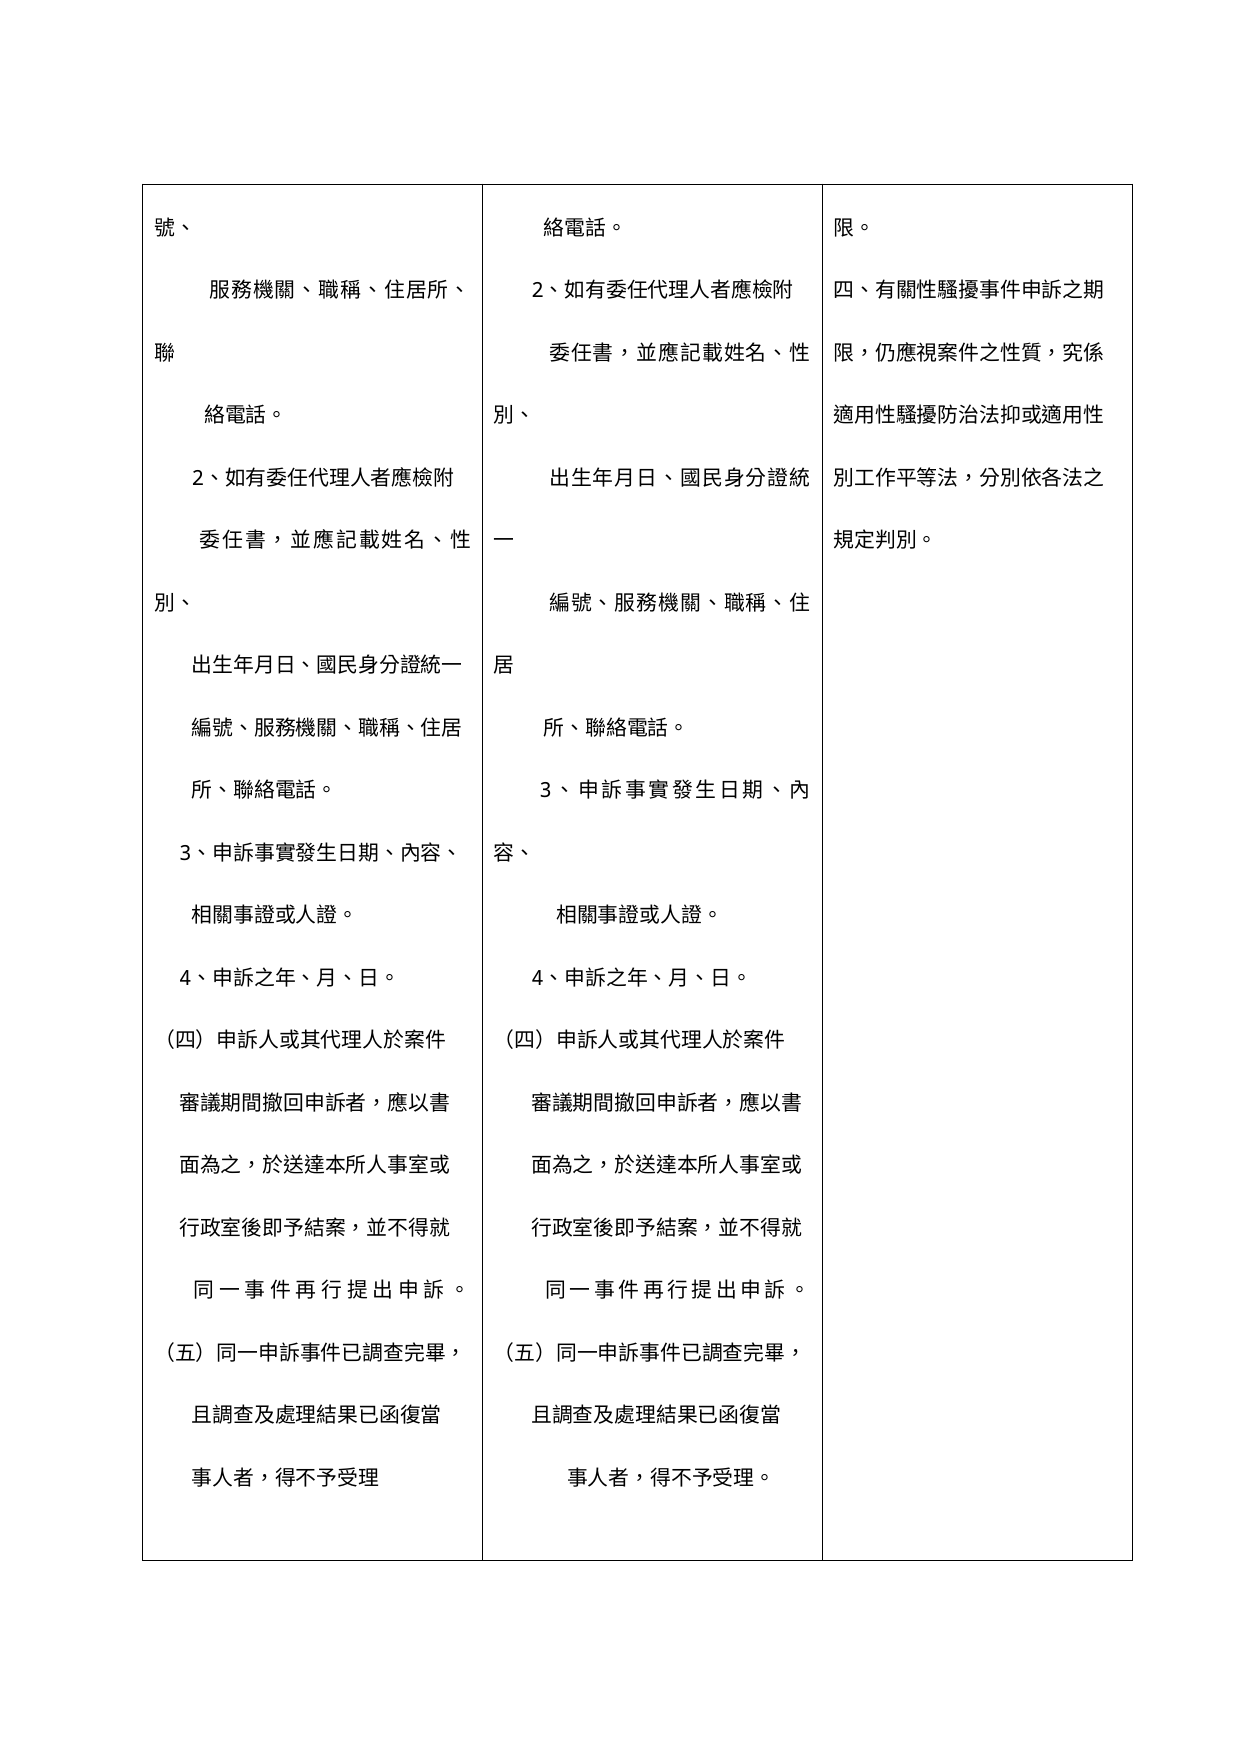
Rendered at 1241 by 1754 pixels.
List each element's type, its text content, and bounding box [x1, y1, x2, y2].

table_cell 絡電話。 2、如有委任代理人者應檢附 委任書，並應記載姓名、性別、 出生年月日、國民身分證統一 編號、服務機關、職稱、住居 所、聯絡電話。 3、申訴事實發生日期、內容、 相關事證或人證。 4、申訴之年、月、日。 （四）申訴人或其代理人於案件 審議期間撤回申訴者，應以書 面為之，於送達本所人事室或 行政室後即予結案，並不得就 同一事件再行提出申訴。 （五）同一申訴事件已調查完畢， 且調查及處理結果已函復當 事人者，得不予受理。 [483, 185, 822, 1559]
table_cell 限。 四、有關性騷擾事件申訴之期限，仍應視案件之性質，究係適用性騷擾防治法抑或適用性別工作平等法，分別依各法之 規定判別。 [823, 185, 1132, 1559]
table_cell 號、 服務機關、職稱、住居所、聯 絡電話。 2、如有委任代理人者應檢附 委任書，並應記載姓名、性別、 出生年月日、國民身分證統一 編號、服務機關、職稱、住居 所、聯絡電話。 3、申訴事實發生日期、內容、 相關事證或人證。 4、申訴之年、月、日。 （四）申訴人或其代理人於案件 審議期間撤回申訴者，應以書 面為之，於送達本所人事室或 行政室後即予結案，並不得就 同一事件再行提出申訴。 （五）同一申訴事件已調查完畢， 且調查及處理結果已函復當 事人者，得不予受理 [143, 185, 482, 1559]
